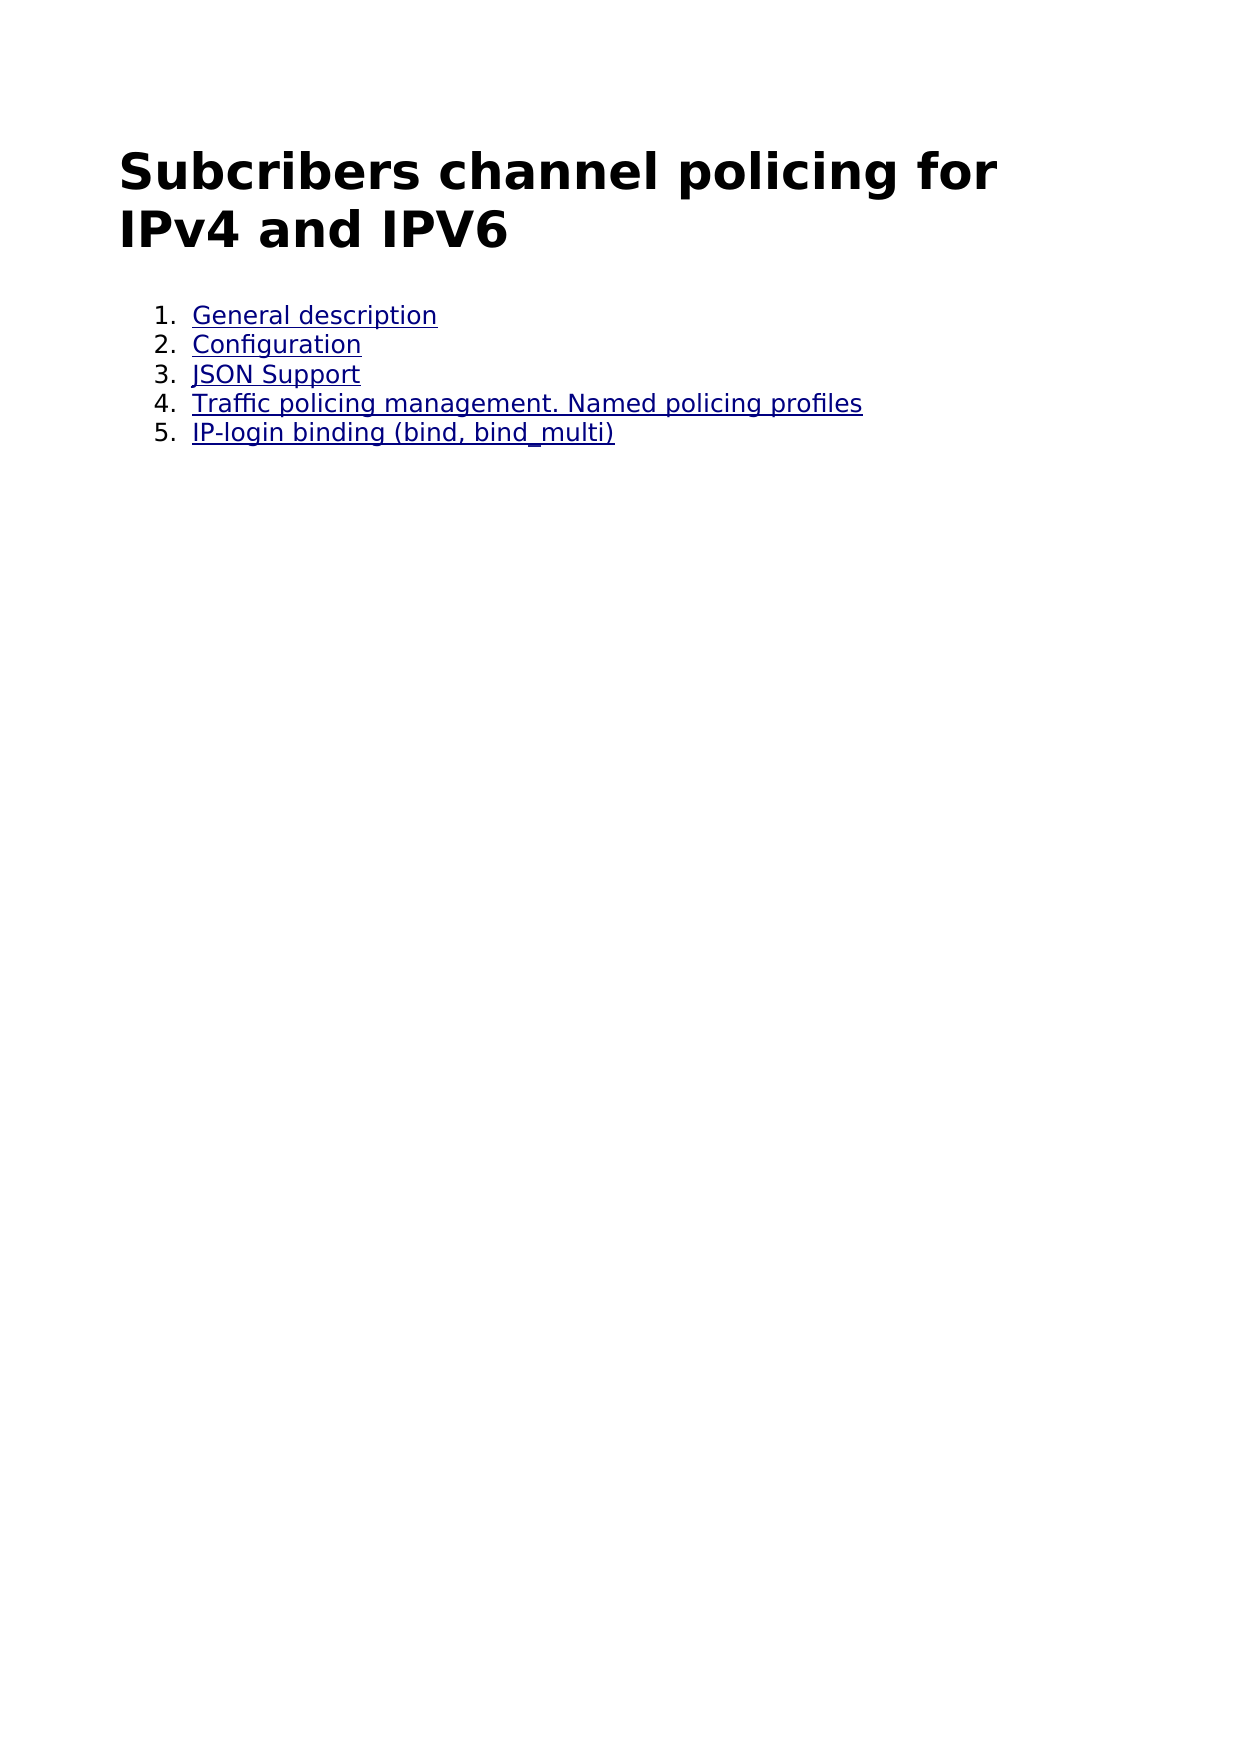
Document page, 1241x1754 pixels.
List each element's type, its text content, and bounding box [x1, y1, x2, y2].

list Traffic policing management. Named policing profiles [177, 389, 1122, 418]
list General description [177, 302, 1122, 331]
list JSON Support [177, 360, 1122, 389]
list Configuration [177, 331, 1122, 360]
list IP-login binding (bind, bind_multi) [177, 418, 1122, 447]
subtitle Subcribers channel policing for IPv4 and IPV6 [118, 143, 1122, 259]
